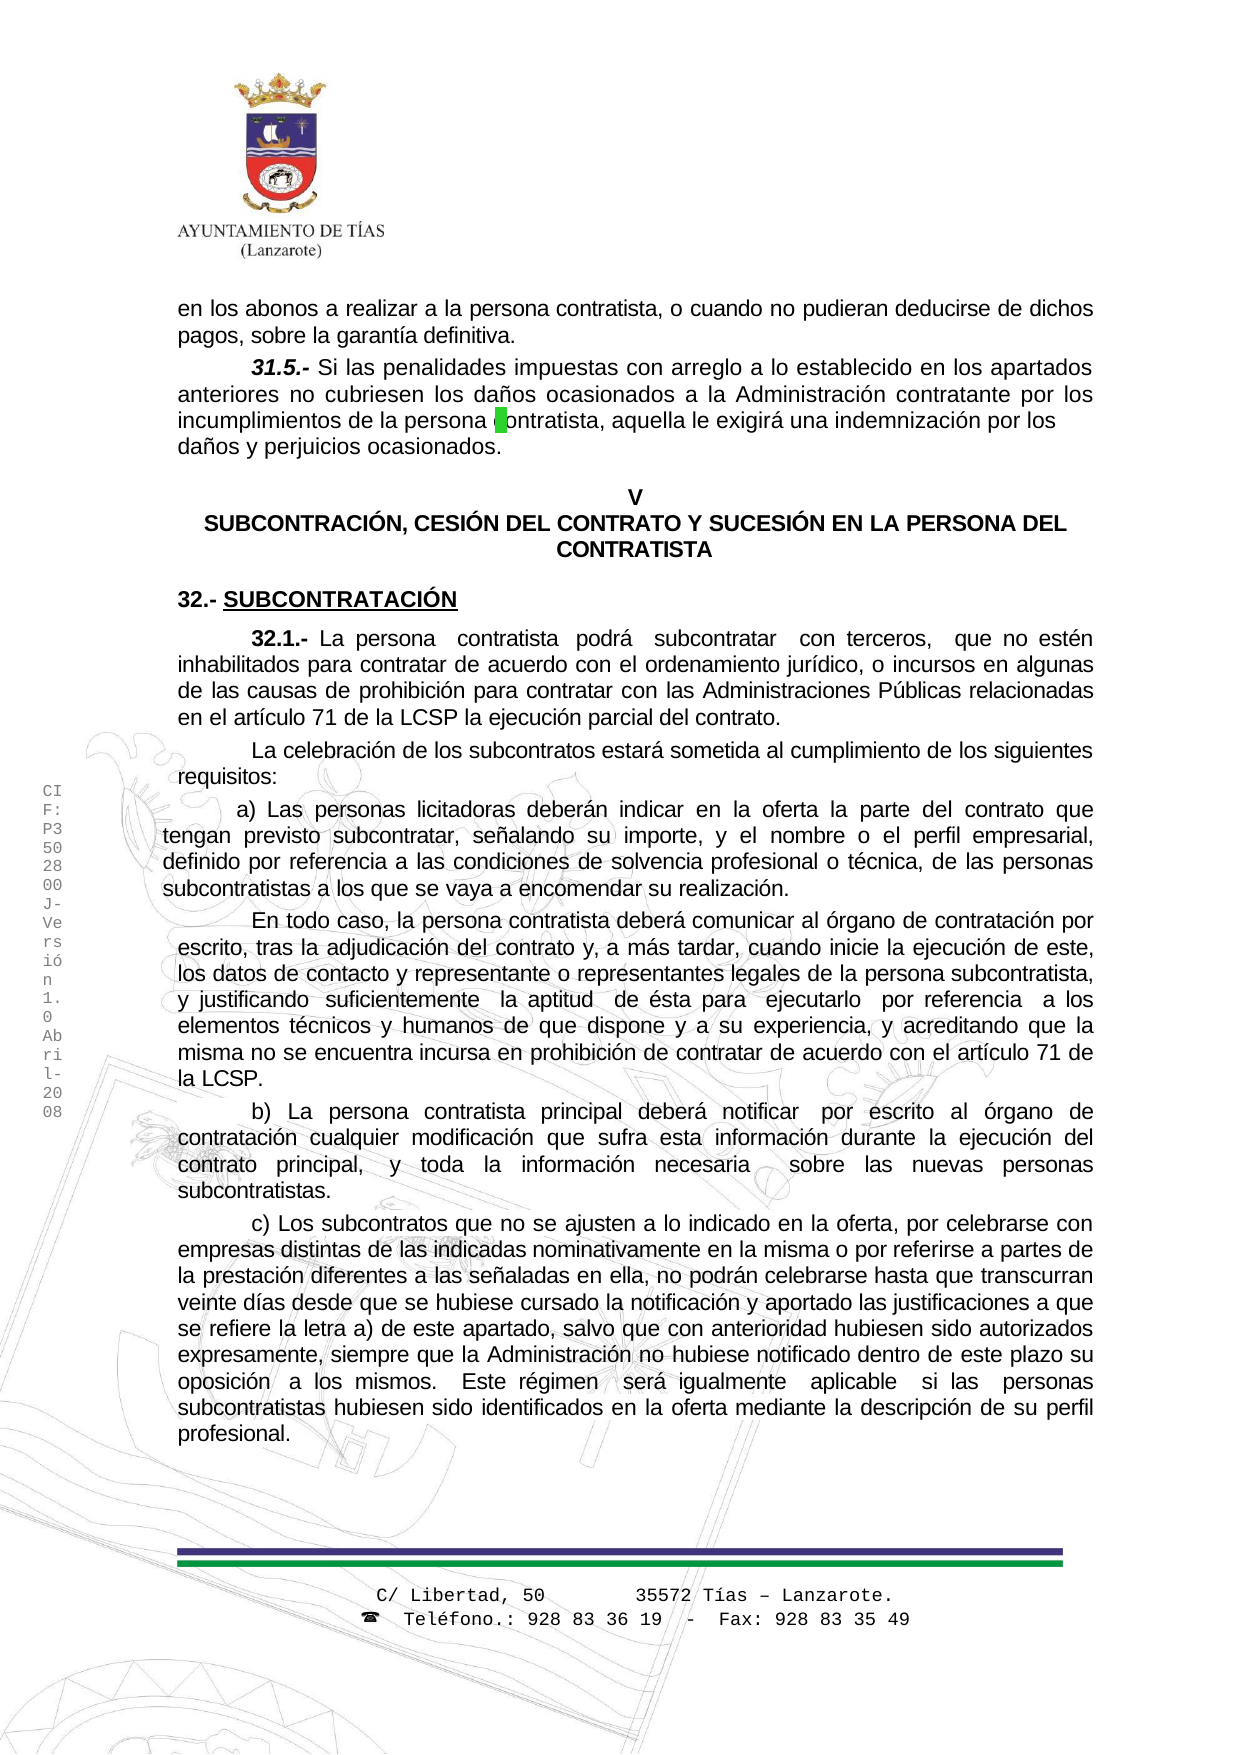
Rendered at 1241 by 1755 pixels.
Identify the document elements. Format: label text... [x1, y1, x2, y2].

list Las personas licitadoras deberán indicar en la oferta la parte del contrato que tengan previsto subcontratar, señalando su importe, y el nombre o el perfil empresarial, definido por referencia a las condiciones de solvencia profesional o técnica, de las personas subcontratistas a los que se vaya a encomendar su realización. [995, 796, 1094, 901]
text  Teléfono.: 928 83 36 19 - Fax: 928 83 35 49 [995, 1607, 1107, 1631]
subtitle V [163, 483, 1107, 510]
text SUBCONTRACIÓN, CESIÓN DEL CONTRATO Y SUCESIÓN EN LA PERSONA DEL CONTRATISTA [203, 510, 1107, 562]
text En todo caso, la persona contratista deberá comunicar al órgano de contratación por escrito, tras la adjudicación del contrato y, a más tardar, cuando inicie la ejecución de este, los datos de contacto y representante o representantes legales de la persona subcontratista, y justificando suficientemente la aptitud de ésta para ejecutarlo por referencia a los elementos técnicos y humanos de que dispone y a su experiencia, y acreditando que la misma no se encuentra incursa en prohibición de contratar de acuerdo con el artículo 71 de la LCSP. [995, 907, 1094, 1092]
text daños y perjuicios ocasionados. [177, 433, 1107, 459]
text b) La persona contratista principal deberá notificar por escrito al órgano de contratación cualquier modificación que sufra esta información durante la ejecución del contrato principal, y toda la información necesaria sobre las nuevas personas subcontratistas. [995, 1098, 1094, 1203]
text CIF: P3502800J-Versión 1.0 Abril-2008 [42, 783, 63, 1122]
text 32.1.- La persona contratista podrá subcontratar con terceros, que no estén inhabilitados para contratar de acuerdo con el ordenamiento jurídico, o incursos en algunas de las causas de prohibición para contratar con las Administraciones Públicas relacionadas en el artículo 71 de la LCSP la ejecución parcial del contrato. [177, 625, 1094, 730]
text c) Los subcontratos que no se ajusten a lo indicado en la oferta, por celebrarse con empresas distintas de las indicadas nominativamente en la misma o por referirse a partes de la prestación diferentes a las señaladas en ella, no podrán celebrarse hasta que transcurran veinte días desde que se hubiese cursado la notificación y aportado las justificaciones a que se refiere la letra a) de este apartado, salvo que con anterioridad hubiesen sido autorizados expresamente, siempre que la Administración no hubiese notificado dentro de este plazo su oposición a los mismos. Este régimen será igualmente aplicable si las personas subcontratistas hubiesen sido identificados en la oferta mediante la descripción de su perfil profesional. [995, 1209, 1094, 1447]
text C/ Libertad, 50 35572 Tías – Lanzarote. [995, 1586, 1107, 1607]
text La celebración de los subcontratos estará sometida al cumplimiento de los siguientes requisitos: [995, 737, 1094, 789]
text [40, 781, 63, 1155]
text 32.- SUBCONTRATACIÓN [177, 586, 1107, 612]
